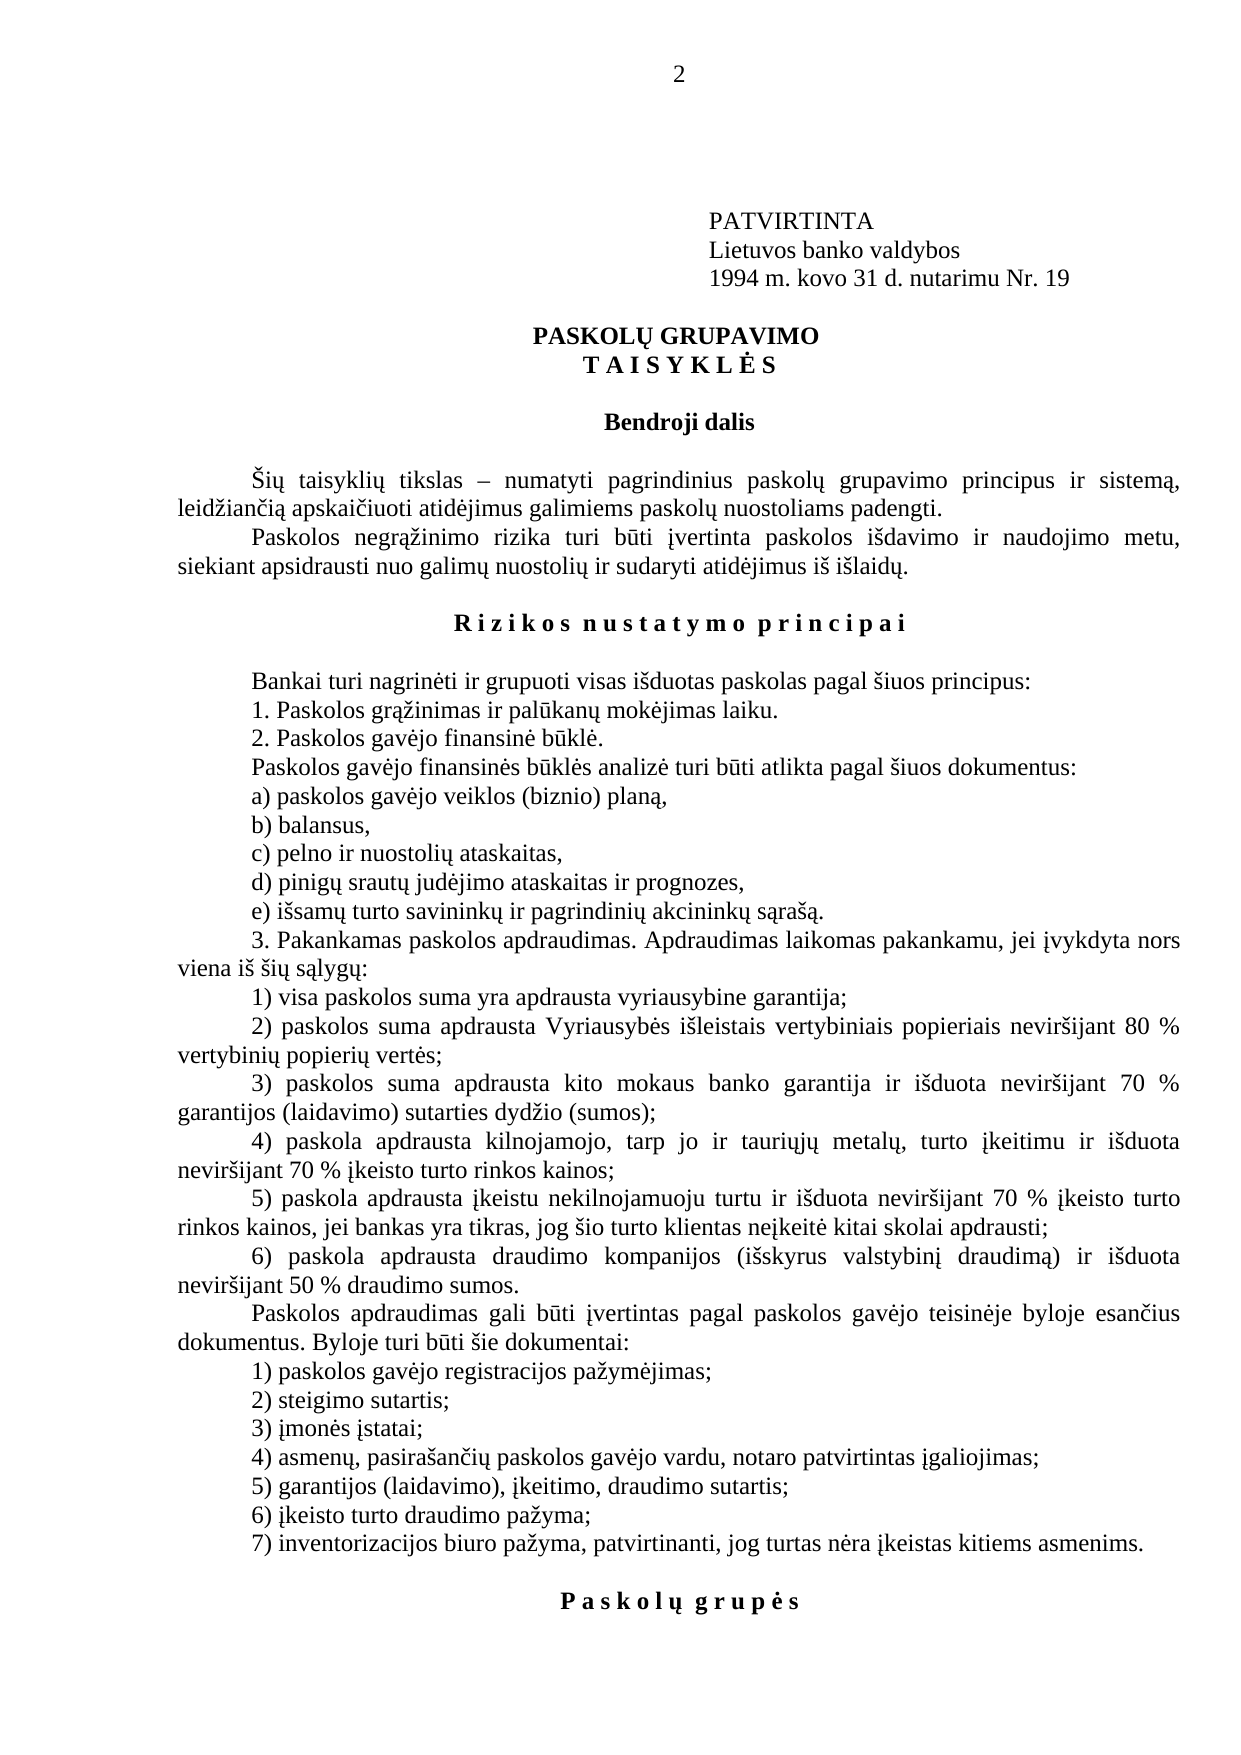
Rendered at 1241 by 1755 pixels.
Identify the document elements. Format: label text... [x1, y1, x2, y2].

text Lietuvos banko valdybos [177, 235, 1181, 263]
text 6) paskola apdrausta draudimo kompanijos (išskyrus valstybinį draudimą) ir išduota neviršijant 50 % draudimo sumos. [177, 1241, 1181, 1298]
text 1) paskolos gavėjo registracijos pažymėjimas; [177, 1356, 1181, 1385]
text PASKOLŲ GRUPAVIMO [177, 321, 1181, 350]
text 5) garantijos (laidavimo), įkeitimo, draudimo sutartis; [177, 1471, 1181, 1500]
text 4) asmenų, pasirašančių paskolos gavėjo vardu, notaro patvirtintas įgaliojimas; [177, 1442, 1181, 1471]
text Paskolos negrąžinimo rizika turi būti įvertinta paskolos išdavimo ir naudojimo metu, siekiant apsidrausti nuo galimų nuostolių ir sudaryti atidėjimus iš išlaidų. [177, 522, 1181, 580]
text 4) paskola apdrausta kilnojamojo, tarp jo ir tauriųjų metalų, turto įkeitimu ir išduota neviršijant 70 % įkeisto turto rinkos kainos; [177, 1126, 1181, 1183]
text 3. Pakankamas paskolos apdraudimas. Apdraudimas laikomas pakankamu, jei įvykdyta nors viena iš šių sąlygų: [177, 925, 1181, 982]
text Bankai turi nagrinėti ir grupuoti visas išduotas paskolas pagal šiuos principus: [177, 666, 1181, 695]
text Šių taisyklių tikslas – numatyti pagrindinius paskolų grupavimo principus ir sistemą, leidžiančią apskaičiuoti atidėjimus galimiems paskolų nuostoliams padengti. [177, 465, 1181, 522]
text 2) steigimo sutartis; [177, 1385, 1181, 1413]
text 2. Paskolos gavėjo finansinė būklė. [177, 723, 1181, 752]
text c) pelno ir nuostolių ataskaitas, [177, 838, 1181, 867]
text 5) paskola apdrausta įkeistu nekilnojamuoju turtu ir išduota neviršijant 70 % įkeisto turto rinkos kainos, jei bankas yra tikras, jog šio turto klientas neįkeitė kitai skolai apdrausti; [177, 1183, 1181, 1241]
text Paskolos gavėjo finansinės būklės analizė turi būti atlikta pagal šiuos dokumentus: [177, 752, 1181, 781]
text 1. Paskolos grąžinimas ir palūkanų mokėjimas laiku. [177, 695, 1181, 723]
text Paskolos apdraudimas gali būti įvertintas pagal paskolos gavėjo teisinėje byloje esančius dokumentus. Byloje turi būti šie dokumentai: [177, 1298, 1181, 1356]
text 1994 m. kovo 31 d. nutarimu Nr. 19 [177, 263, 1181, 292]
text e) išsamų turto savininkų ir pagrindinių akcininkų sąrašą. [177, 896, 1181, 925]
text 7) inventorizacijos biuro pažyma, patvirtinanti, jog turtas nėra įkeistas kitiems asmenims. [177, 1528, 1181, 1557]
text b) balansus, [177, 810, 1181, 838]
text Rizikos nustatymo principai [177, 608, 1181, 637]
text 1) visa paskolos suma yra apdrausta vyriausybine garantija; [177, 982, 1181, 1011]
text Paskolų grupės [177, 1586, 1181, 1615]
text 2) paskolos suma apdrausta Vyriausybės išleistais vertybiniais popieriais neviršijant 80 % vertybinių popierių vertės; [177, 1011, 1181, 1068]
text T A I S Y K L Ė S [177, 350, 1181, 378]
text 3) paskolos suma apdrausta kito mokaus banko garantija ir išduota neviršijant 70 % garantijos (laidavimo) sutarties dydžio (sumos); [177, 1068, 1181, 1126]
text 3) įmonės įstatai; [177, 1413, 1181, 1442]
text a) paskolos gavėjo veiklos (biznio) planą, [177, 781, 1181, 810]
text 6) įkeisto turto draudimo pažyma; [177, 1500, 1181, 1528]
text Bendroji dalis [177, 407, 1181, 436]
text PATVIRTINTA [177, 206, 1181, 235]
text d) pinigų srautų judėjimo ataskaitas ir prognozes, [177, 867, 1181, 896]
